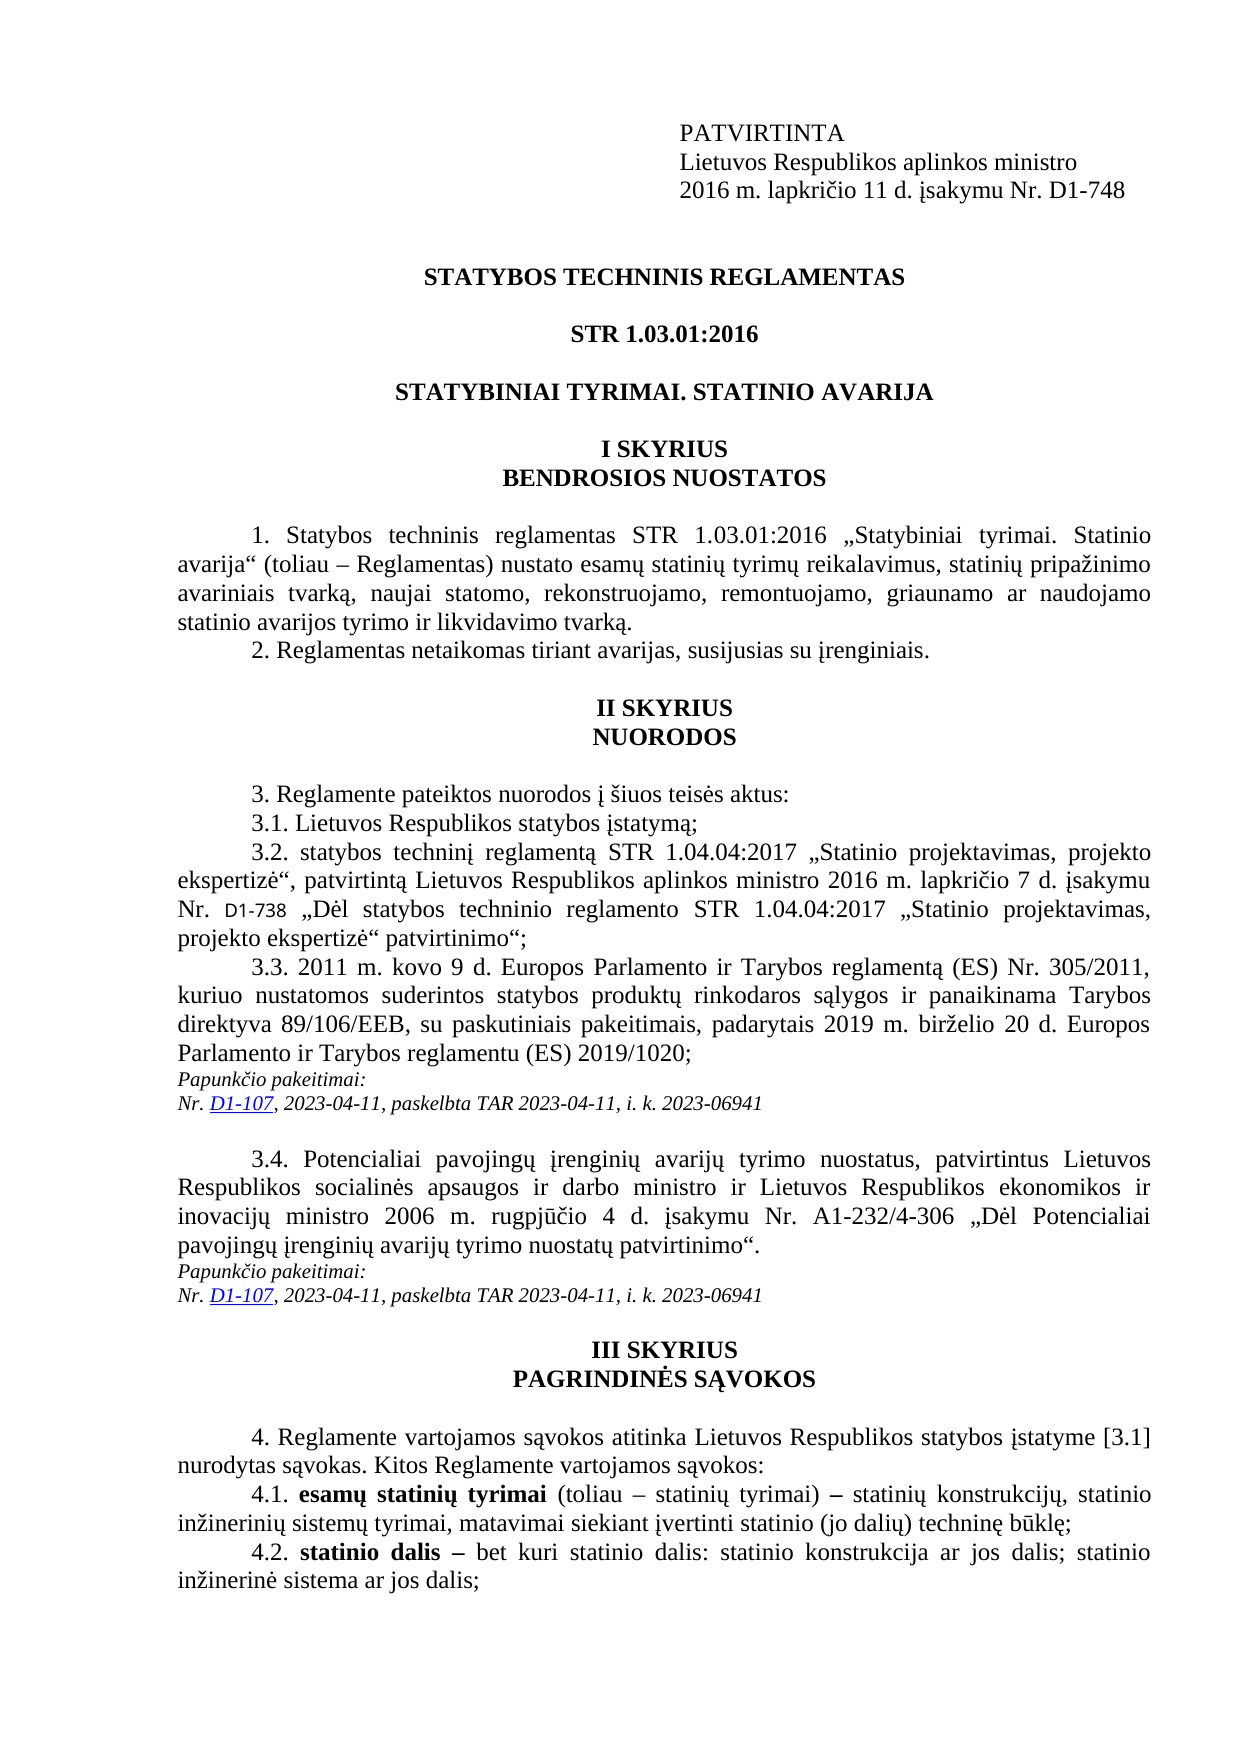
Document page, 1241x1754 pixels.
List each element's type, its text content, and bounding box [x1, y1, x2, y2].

text PATVIRTINTA [177, 118, 1152, 147]
text Lietuvos Respublikos aplinkos ministro [177, 147, 1152, 176]
text 3.2. statybos techninį reglamentą STR 1.04.04:2017 „Statinio projektavimas, projekto ekspertizė“, patvirtintą Lietuvos Respublikos aplinkos ministro 2016 m. lapkričio 7 d. įsakymu Nr. D1-738 „Dėl statybos techninio reglamento STR 1.04.04:2017 „Statinio projektavimas, projekto ekspertizė“ patvirtinimo“; [177, 837, 1152, 952]
text I SKYRIUS [177, 434, 1152, 463]
text Papunkčio pakeitimai: [177, 1067, 1152, 1091]
text 2016 m. lapkričio 11 d. įsakymu Nr. D1-748 [177, 176, 1152, 204]
text 3. Reglamente pateiktos nuorodos į šiuos teisės aktus: [177, 779, 1152, 808]
text 2. Reglamentas netaikomas tiriant avarijas, susijusias su įrenginiais. [177, 636, 1152, 664]
text Papunkčio pakeitimai: [177, 1259, 1152, 1283]
text STATYBOS TECHNINIS REGLAMENTAS [177, 262, 1152, 291]
text BENDROSIOS NUOSTATOS [177, 463, 1152, 492]
text 3.1. Lietuvos Respublikos statybos įstatymą; [177, 808, 1152, 837]
text 3.4. Potencialiai pavojingų įrenginių avarijų tyrimo nuostatus, patvirtintus Lietuvos Respublikos socialinės apsaugos ir darbo ministro ir Lietuvos Respublikos ekonomikos ir inovacijų ministro 2006 m. rugpjūčio 4 d. įsakymu Nr. A1-232/4-306 „Dėl Potencialiai pavojingų įrenginių avarijų tyrimo nuostatų patvirtinimo“. [177, 1144, 1152, 1259]
text Nr. D1-107, 2023-04-11, paskelbta TAR 2023-04-11, i. k. 2023-06941 [177, 1091, 1152, 1115]
text PAGRINDINĖS SĄVOKOS [177, 1364, 1152, 1393]
text STR 1.03.01:2016 [177, 319, 1152, 348]
text 4.1. esamų statinių tyrimai (toliau – statinių tyrimai) – statinių konstrukcijų, statinio inžinerinių sistemų tyrimai, matavimai siekiant įvertinti statinio (jo dalių) techninę būklę; [177, 1479, 1152, 1537]
text II SKYRIUS [177, 693, 1152, 722]
text 4. Reglamente vartojamos sąvokos atitinka Lietuvos Respublikos statybos įstatyme [3.1] nurodytas sąvokas. Kitos Reglamente vartojamos sąvokos: [177, 1422, 1152, 1479]
text Nr. D1-107, 2023-04-11, paskelbta TAR 2023-04-11, i. k. 2023-06941 [177, 1283, 1152, 1307]
text 4.2. statinio dalis – bet kuri statinio dalis: statinio konstrukcija ar jos dalis; statinio inžinerinė sistema ar jos dalis; [177, 1537, 1152, 1594]
text NUORODOS [177, 722, 1152, 751]
text STATYBINIAI TYRIMAI. STATINIO AVARIJA [177, 377, 1152, 406]
text III SKYRIUS [177, 1336, 1152, 1364]
text 1. Statybos techninis reglamentas STR 1.03.01:2016 „Statybiniai tyrimai. Statinio avarija“ (toliau – Reglamentas) nustato esamų statinių tyrimų reikalavimus, statinių pripažinimo avariniais tvarką, naujai statomo, rekonstruojamo, remontuojamo, griaunamo ar naudojamo statinio avarijos tyrimo ir likvidavimo tvarką. [177, 521, 1152, 636]
text 3.3. 2011 m. kovo 9 d. Europos Parlamento ir Tarybos reglamentą (ES) Nr. 305/2011, kuriuo nustatomos suderintos statybos produktų rinkodaros sąlygos ir panaikinama Tarybos direktyva 89/106/EEB, su paskutiniais pakeitimais, padarytais 2019 m. birželio 20 d. Europos Parlamento ir Tarybos reglamentu (ES) 2019/1020; [177, 952, 1152, 1067]
